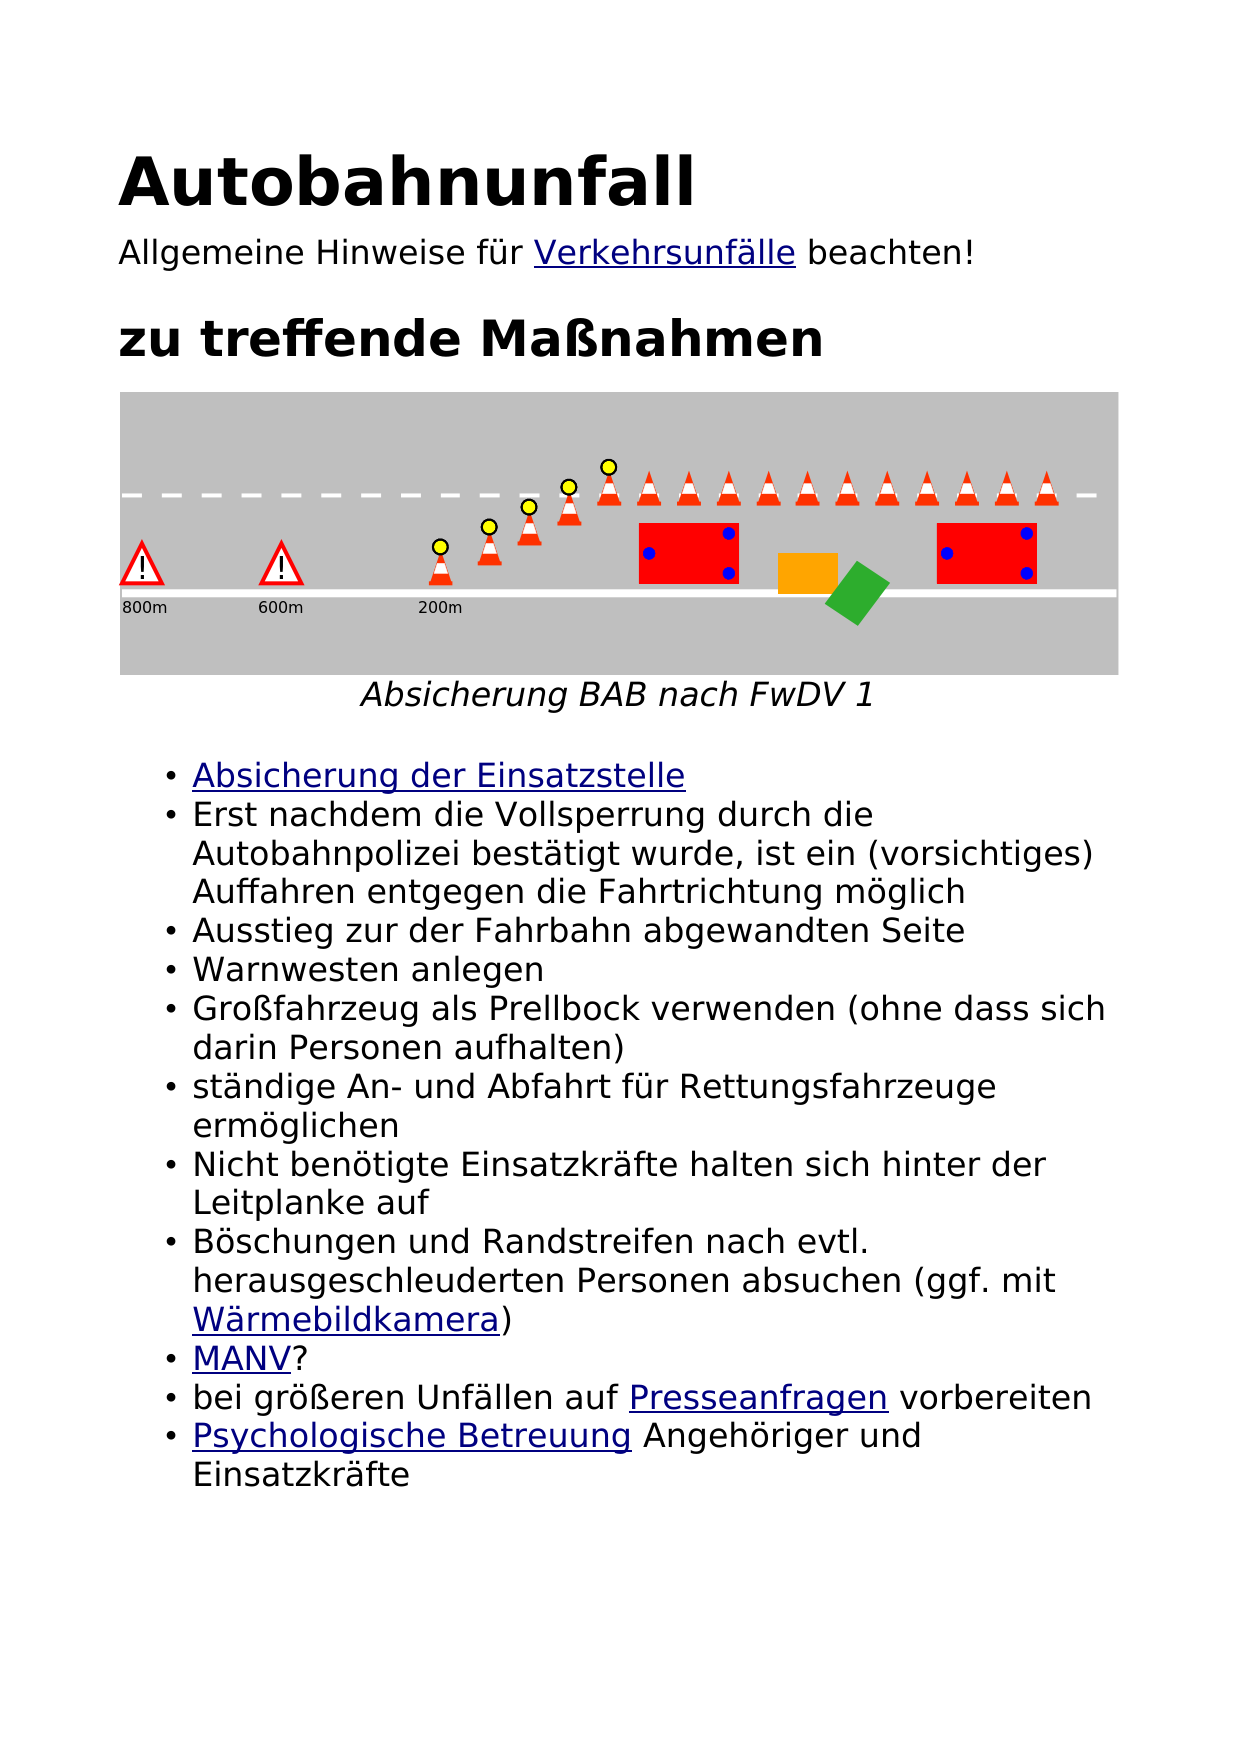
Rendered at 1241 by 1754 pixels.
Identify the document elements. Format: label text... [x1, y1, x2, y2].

list MANV? [177, 1339, 1122, 1378]
subtitle Autobahnunfall [118, 143, 1122, 221]
list Warnwesten anlegen [177, 951, 1122, 989]
list ständige An- und Abfahrt für Rettungsfahrzeuge ermöglichen [177, 1067, 1122, 1145]
list Erst nachdem die Vollsperrung durch die Autobahnpolizei bestätigt wurde, ist ein (vorsichtiges) Auffahren entgegen die Fahrtrichtung möglich [177, 795, 1122, 912]
list Absicherung der Einsatzstelle [177, 756, 1122, 795]
picture [118, 392, 1123, 676]
list Großfahrzeug als Prellbock verwenden (ohne dass sich darin Personen aufhalten) [177, 989, 1122, 1067]
subtitle zu treffende Maßnahmen [118, 309, 1122, 368]
text Allgemeine Hinweise für Verkehrsunfälle beachten! [118, 233, 1122, 272]
text Absicherung BAB nach FwDV 1 [118, 676, 1122, 714]
list Böschungen und Randstreifen nach evtl. herausgeschleuderten Personen absuchen (ggf. mit Wärmebildkamera) [177, 1223, 1122, 1339]
list Psychologische Betreuung Angehöriger und Einsatzkräfte [177, 1417, 1122, 1495]
list Ausstieg zur der Fahrbahn abgewandten Seite [177, 912, 1122, 951]
list bei größeren Unfällen auf Presseanfragen vorbereiten [177, 1378, 1122, 1417]
list Nicht benötigte Einsatzkräfte halten sich hinter der Leitplanke auf [177, 1145, 1122, 1223]
